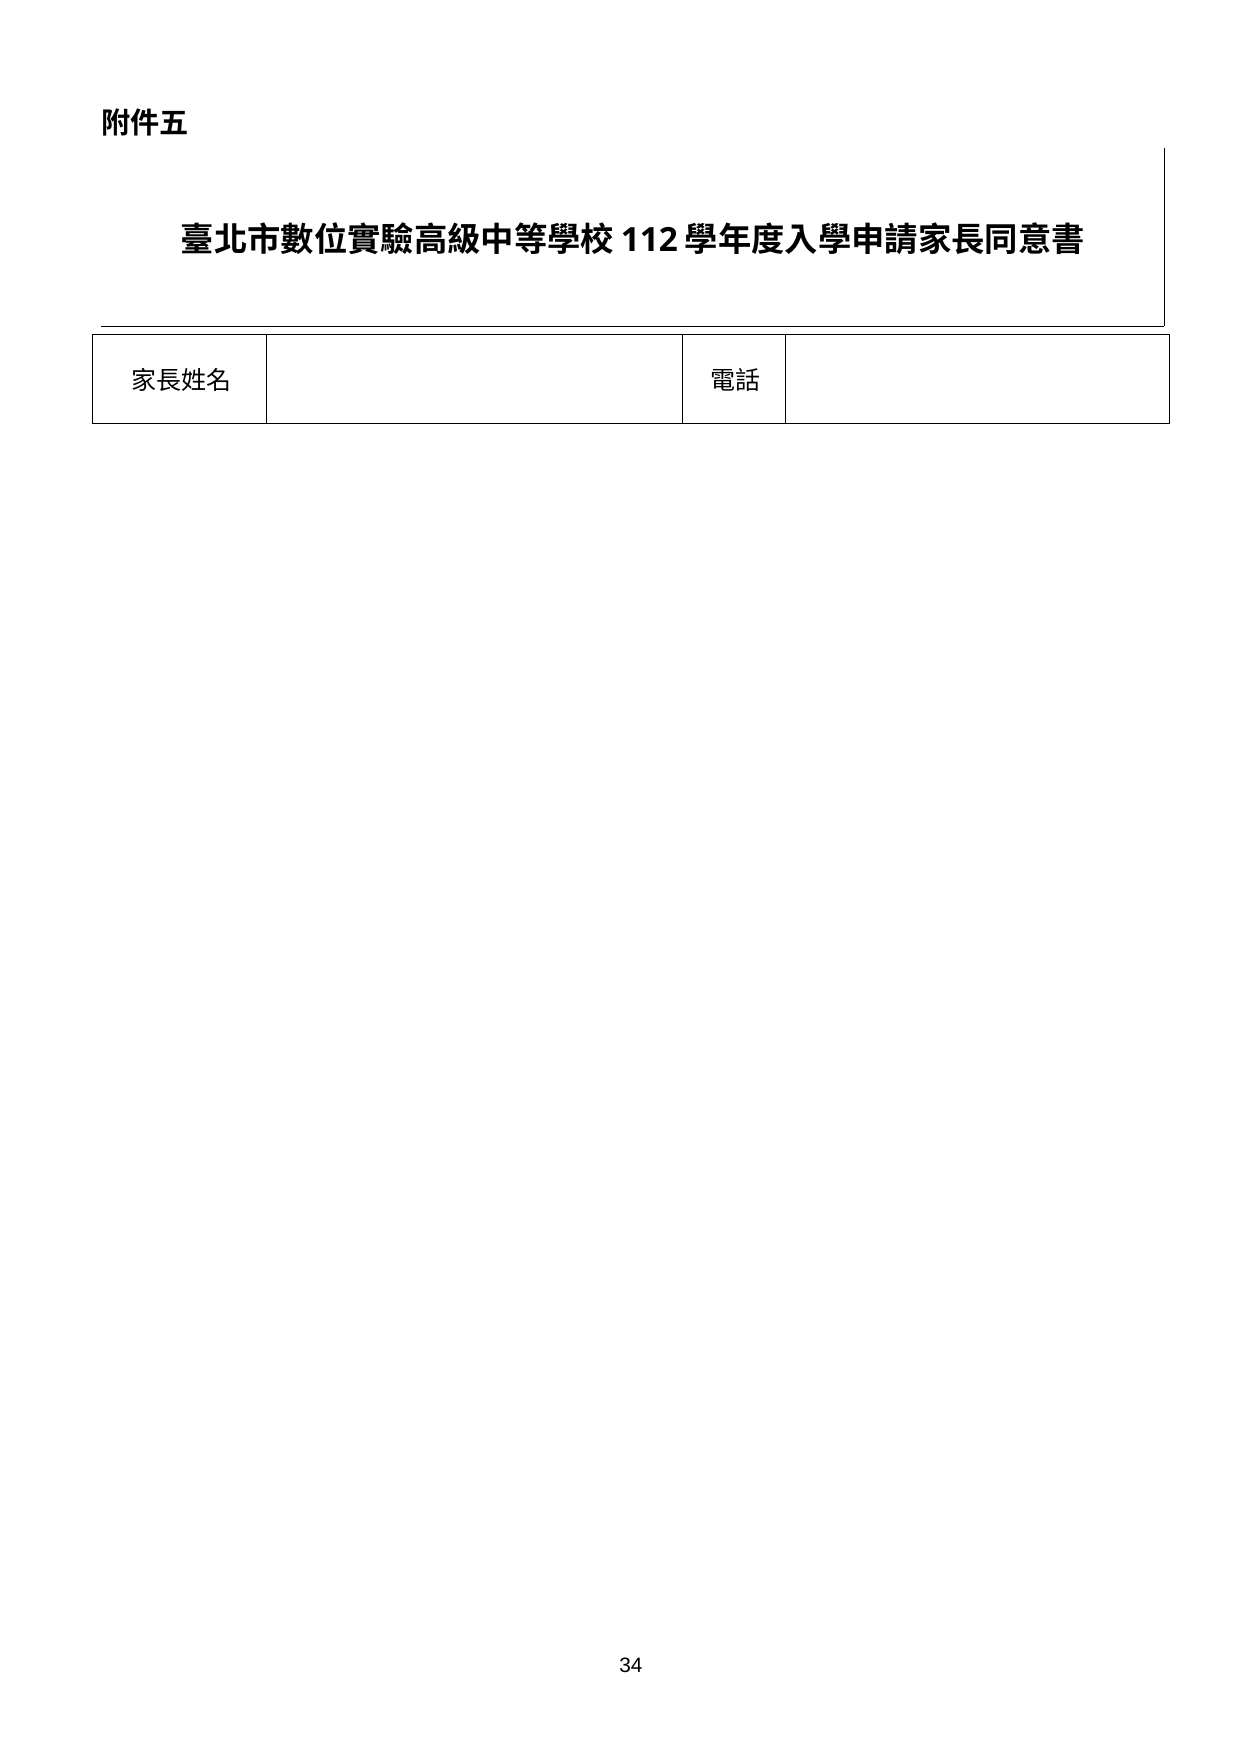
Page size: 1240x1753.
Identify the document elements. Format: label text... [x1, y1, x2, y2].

text 臺北市數位實驗高級中等學校112學年度入學申請家長同意書 [101, 148, 1164, 326]
text 附件五 [101, 100, 1161, 142]
table_header 電話 [683, 335, 785, 423]
table_header [267, 335, 682, 423]
table_header 家長姓名 [93, 335, 266, 423]
table_header [786, 335, 1169, 423]
